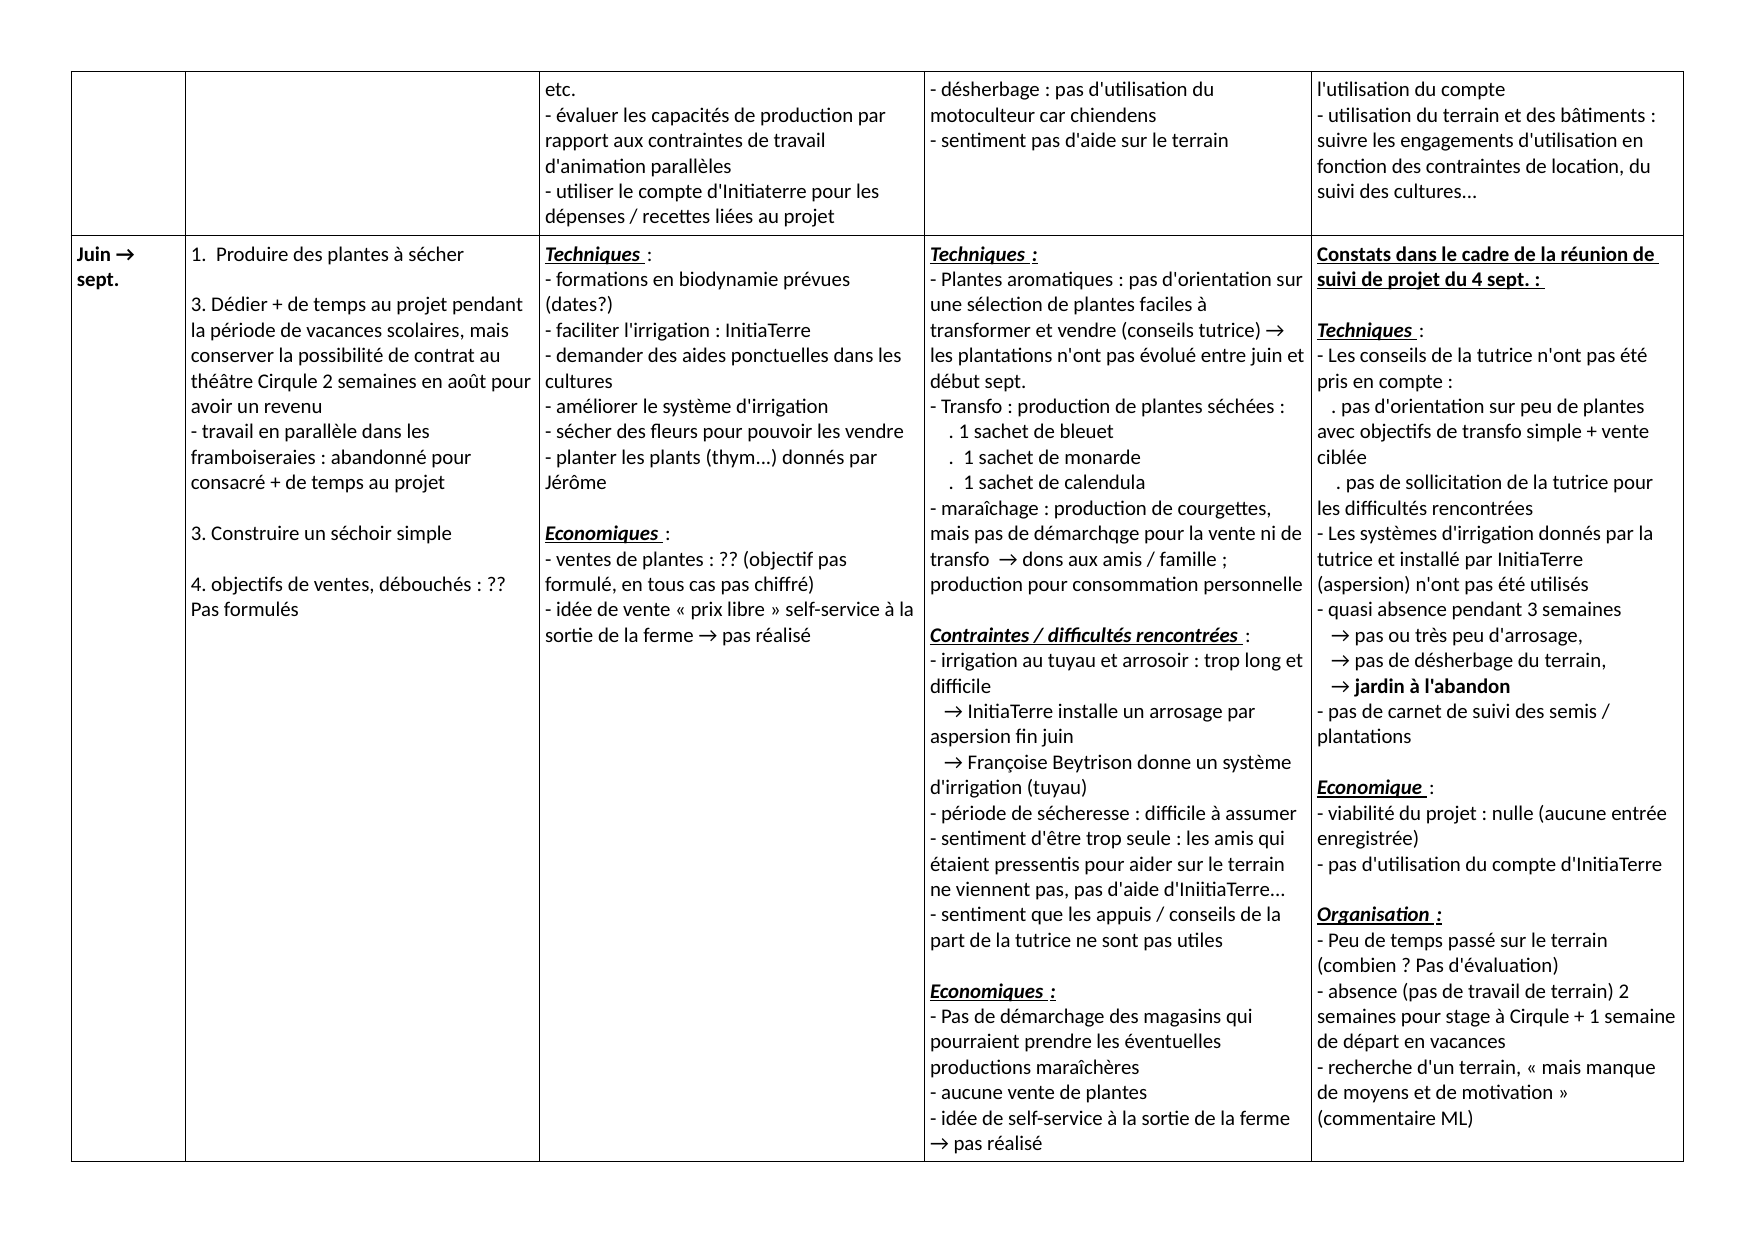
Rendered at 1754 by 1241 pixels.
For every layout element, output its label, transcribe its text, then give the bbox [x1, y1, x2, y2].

table_cell [186, 72, 539, 235]
table_cell Constats dans le cadre de la réunion de suivi de projet du 4 sept. : Techniques : - Les conseils de la tutrice n'ont pas été pris en compte : . pas d'orientation sur peu de plantes avec objectifs de transfo simple + vente ciblée . pas de sollicitation de la tutrice pour les difficultés rencontrées - Les systèmes d'irrigation donnés par la tutrice et installé par InitiaTerre (aspersion) n'ont pas été utilisés - quasi absence pendant 3 semaines → pas ou très peu d'arrosage, → pas de désherbage du terrain, → jardin à l'abandon - pas de carnet de suivi des semis / plantations Economique : - viabilité du projet : nulle (aucune entrée enregistrée) - pas d'utilisation du compte d'InitiaTerre Organisation : - Peu de temps passé sur le terrain (combien ? Pas d'évaluation) - absence (pas de travail de terrain) 2 semaines pour stage à Cirqule + 1 semaine de départ en vacances - recherche d'un terrain, « mais manque de moyens et de motivation » (commentaire ML) [1312, 236, 1683, 1161]
table_cell - désherbage : pas d'utilisation du motoculteur car chiendens - sentiment pas d'aide sur le terrain [925, 72, 1311, 235]
table_cell 1. Produire des plantes à sécher 3. Dédier + de temps au projet pendant la période de vacances scolaires, mais conserver la possibilité de contrat au théâtre Cirqule 2 semaines en août pour avoir un revenu - travail en parallèle dans les framboiseraies : abandonné pour consacré + de temps au projet 3. Construire un séchoir simple 4. objectifs de ventes, débouchés : ?? Pas formulés [186, 236, 539, 1161]
table_cell Juin → sept. [72, 236, 185, 1161]
table_cell Techniques : - formations en biodynamie prévues (dates?) - faciliter l'irrigation : InitiaTerre - demander des aides ponctuelles dans les cultures - améliorer le système d'irrigation - sécher des fleurs pour pouvoir les vendre - planter les plants (thym...) donnés par Jérôme Economiques : - ventes de plantes : ?? (objectif pas formulé, en tous cas pas chiffré) - idée de vente « prix libre » self-service à la sortie de la ferme → pas réalisé [540, 236, 924, 1161]
table_cell etc. - évaluer les capacités de production par rapport aux contraintes de travail d'animation parallèles - utiliser le compte d'Initiaterre pour les dépenses / recettes liées au projet [540, 72, 924, 235]
table_cell Techniques : - Plantes aromatiques : pas d'orientation sur une sélection de plantes faciles à transformer et vendre (conseils tutrice) → les plantations n'ont pas évolué entre juin et début sept. - Transfo : production de plantes séchées : . 1 sachet de bleuet . 1 sachet de monarde . 1 sachet de calendula - maraîchage : production de courgettes, mais pas de démarchqge pour la vente ni de transfo → dons aux amis / famille ; production pour consommation personnelle Contraintes / difficultés rencontrées : - irrigation au tuyau et arrosoir : trop long et difficile → InitiaTerre installe un arrosage par aspersion fin juin → Françoise Beytrison donne un système d'irrigation (tuyau) - période de sécheresse : difficile à assumer - sentiment d'être trop seule : les amis qui étaient pressentis pour aider sur le terrain ne viennent pas, pas d'aide d'IniitiaTerre... - sentiment que les appuis / conseils de la part de la tutrice ne sont pas utiles Economiques : - Pas de démarchage des magasins qui pourraient prendre les éventuelles productions maraîchères - aucune vente de plantes - idée de self-service à la sortie de la ferme → pas réalisé [925, 236, 1311, 1161]
table_cell [72, 72, 185, 235]
table_cell l'utilisation du compte - utilisation du terrain et des bâtiments : suivre les engagements d'utilisation en fonction des contraintes de location, du suivi des cultures... [1312, 72, 1683, 235]
